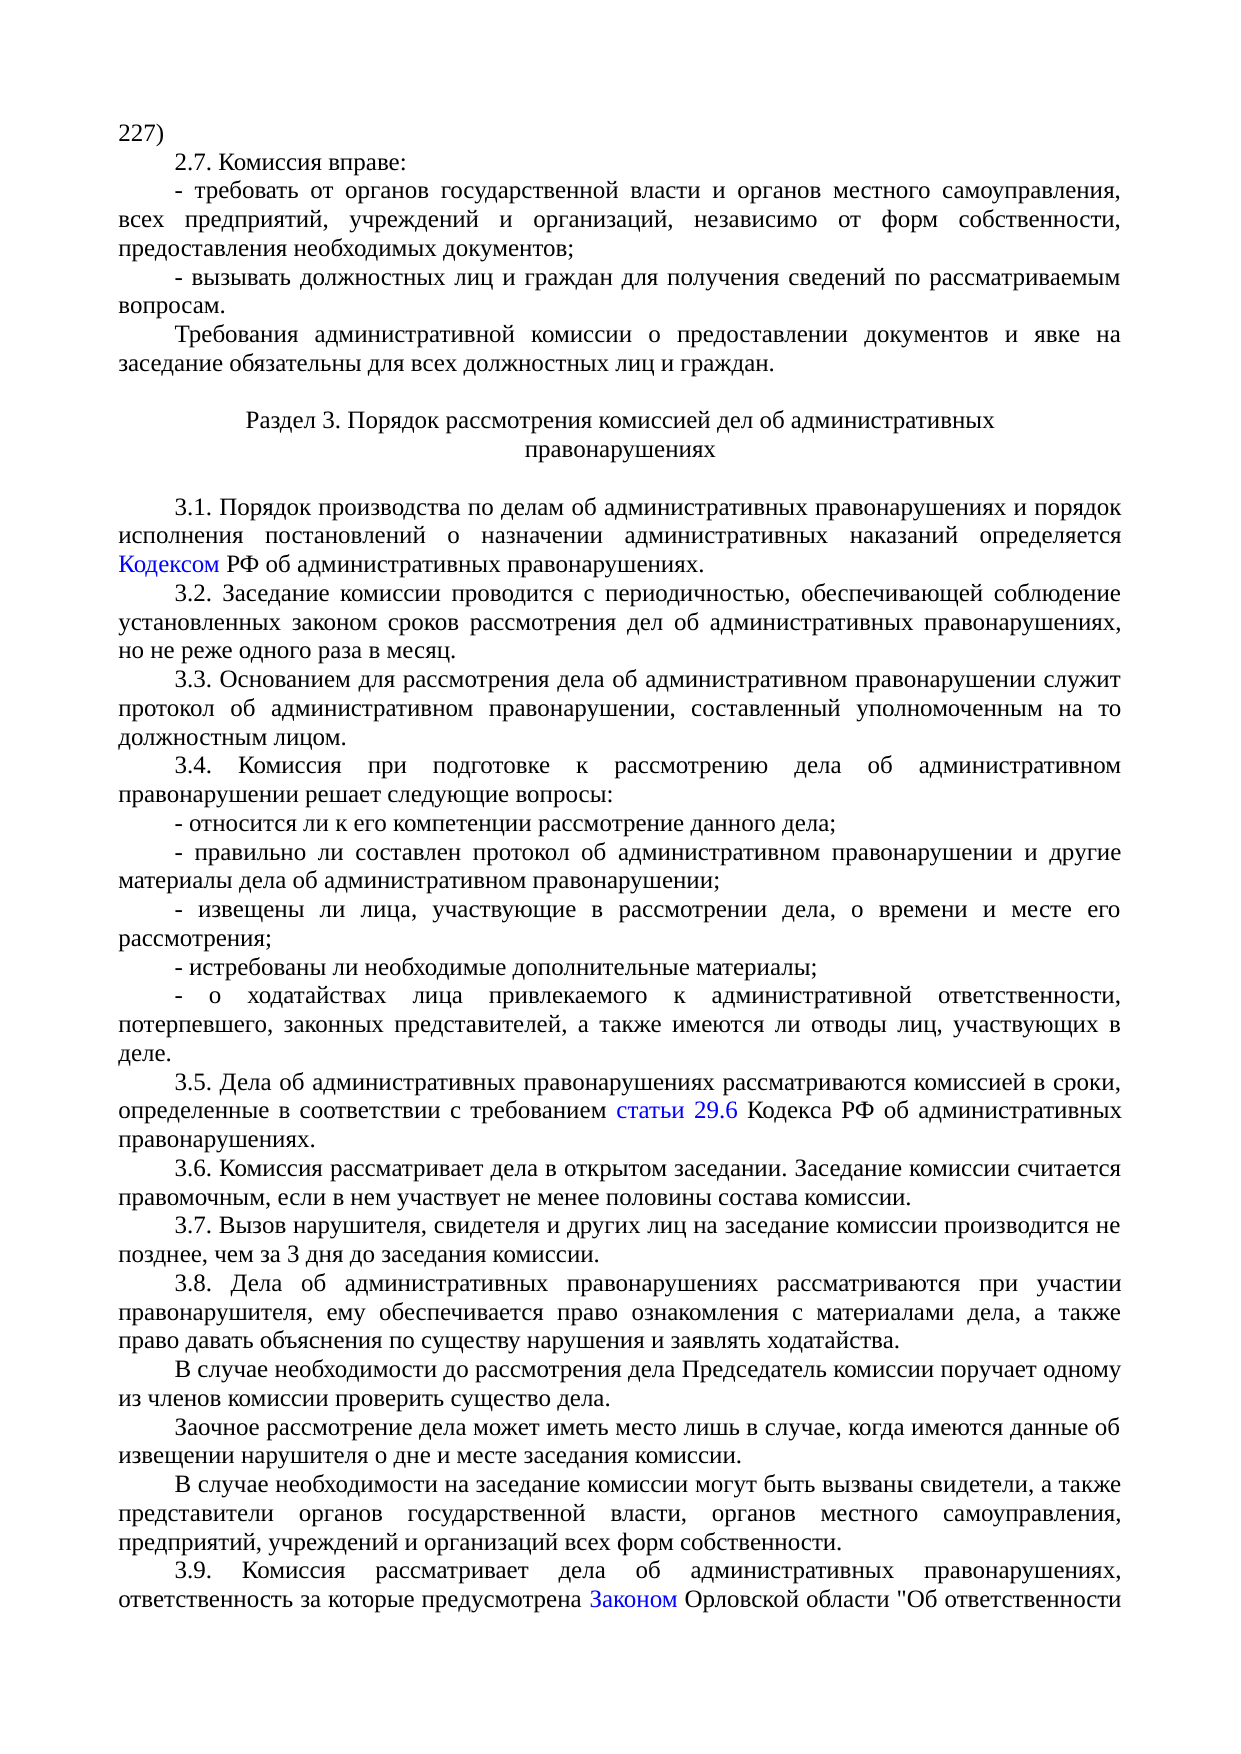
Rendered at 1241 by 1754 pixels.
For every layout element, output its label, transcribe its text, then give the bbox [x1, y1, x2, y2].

text - о ходатайствах лица привлекаемого к административной ответственности, потерпевшего, законных представителей, а также имеются ли отводы лиц, участвующих в деле. [118, 981, 1122, 1067]
text 3.9. Комиссия рассматривает дела об административных правонарушениях, ответственность за которые предусмотрена Законом Орловской области "Об ответственности [118, 1556, 1122, 1613]
text - истребованы ли необходимые дополнительные материалы; [118, 952, 1122, 981]
text В случае необходимости до рассмотрения дела Председатель комиссии поручает одному из членов комиссии проверить существо дела. [118, 1354, 1122, 1412]
text 3.7. Вызов нарушителя, свидетеля и других лиц на заседание комиссии производится не позднее, чем за 3 дня до заседания комиссии. [118, 1211, 1122, 1268]
text 2.7. Комиссия вправе: [118, 147, 1122, 176]
text - извещены ли лица, участвующие в рассмотрении дела, о времени и месте его рассмотрения; [118, 894, 1122, 952]
text - правильно ли составлен протокол об административном правонарушении и другие материалы дела об административном правонарушении; [118, 837, 1122, 894]
text - вызывать должностных лиц и граждан для получения сведений по рассматриваемым вопросам. [118, 262, 1122, 319]
text Требования административной комиссии о предоставлении документов и явке на заседание обязательны для всех должностных лиц и граждан. [118, 319, 1122, 377]
text правонарушениях [118, 434, 1122, 463]
text - относится ли к его компетенции рассмотрение данного дела; [118, 808, 1122, 837]
text В случае необходимости на заседание комиссии могут быть вызваны свидетели, а также представители органов государственной власти, органов местного самоуправления, предприятий, учреждений и организаций всех форм собственности. [118, 1469, 1122, 1556]
text 3.6. Комиссия рассматривает дела в открытом заседании. Заседание комиссии считается правомочным, если в нем участвует не менее половины состава комиссии. [118, 1153, 1122, 1211]
text Раздел 3. Порядок рассмотрения комиссией дел об административных [118, 406, 1122, 434]
text 3.3. Основанием для рассмотрения дела об административном правонарушении служит протокол об административном правонарушении, составленный уполномоченным на то должностным лицом. [118, 664, 1122, 751]
text 3.2. Заседание комиссии проводится с периодичностью, обеспечивающей соблюдение установленных законом сроков рассмотрения дел об административных правонарушениях, но не реже одного раза в месяц. [118, 578, 1122, 664]
text Заочное рассмотрение дела может иметь место лишь в случае, когда имеются данные об извещении нарушителя о дне и месте заседания комиссии. [118, 1412, 1122, 1469]
text 3.4. Комиссия при подготовке к рассмотрению дела об административном правонарушении решает следующие вопросы: [118, 751, 1122, 808]
text 227) [118, 118, 1122, 147]
text 3.8. Дела об административных правонарушениях рассматриваются при участии правонарушителя, ему обеспечивается право ознакомления с материалами дела, а также право давать объяснения по существу нарушения и заявлять ходатайства. [118, 1268, 1122, 1354]
text 3.1. Порядок производства по делам об административных правонарушениях и порядок исполнения постановлений о назначении административных наказаний определяется Кодексом РФ об административных правонарушениях. [118, 492, 1122, 578]
text 3.5. Дела об административных правонарушениях рассматриваются комиссией в сроки, определенные в соответствии с требованием статьи 29.6 Кодекса РФ об административных правонарушениях. [118, 1067, 1122, 1153]
text - требовать от органов государственной власти и органов местного самоуправления, всех предприятий, учреждений и организаций, независимо от форм собственности, предоставления необходимых документов; [118, 176, 1122, 262]
